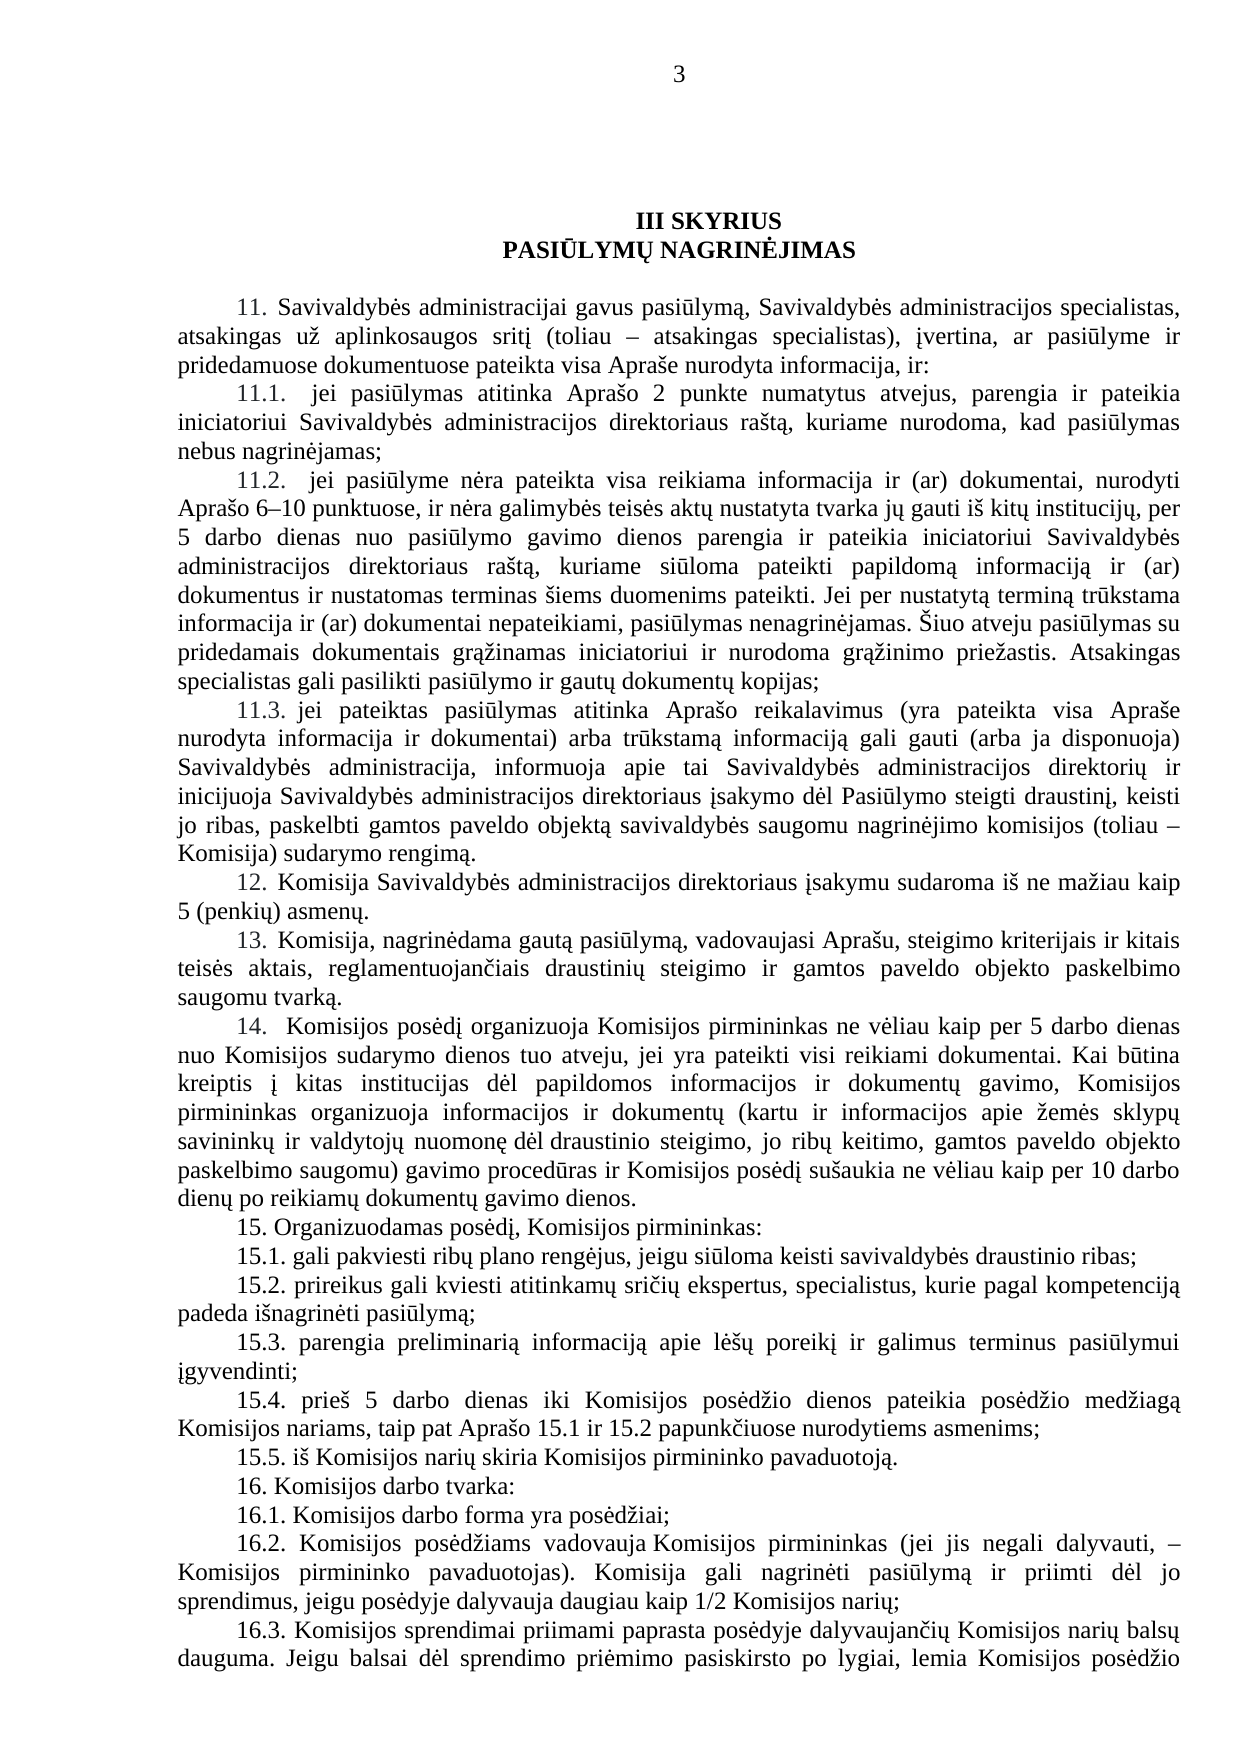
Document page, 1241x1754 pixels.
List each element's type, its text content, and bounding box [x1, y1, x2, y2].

text 13. Komisija, nagrinėdama gautą pasiūlymą, vadovaujasi Aprašu, steigimo kriterijais ir kitais teisės aktais, reglamentuojančiais draustinių steigimo ir gamtos paveldo objekto paskelbimo saugomu tvarką. [177, 925, 1181, 1011]
text 15.2. prireikus gali kviesti atitinkamų sričių ekspertus, specialistus, kurie pagal kompetenciją padeda išnagrinėti pasiūlymą; [177, 1270, 1181, 1327]
text 12. Komisija Savivaldybės administracijos direktoriaus įsakymu sudaroma iš ne mažiau kaip 5 (penkių) asmenų. [177, 867, 1181, 925]
text 15.3. parengia preliminarią informaciją apie lėšų poreikį ir galimus terminus pasiūlymui įgyvendinti; [177, 1327, 1181, 1385]
text 11.1. jei pasiūlymas atitinka Aprašo 2 punkte numatytus atvejus, parengia ir pateikia iniciatoriui Savivaldybės administracijos direktoriaus raštą, kuriame nurodoma, kad pasiūlymas nebus nagrinėjamas; [177, 378, 1181, 465]
text 15. Organizuodamas posėdį, Komisijos pirmininkas: [177, 1212, 1181, 1241]
text 14. Komisijos posėdį organizuoja Komisijos pirmininkas ne vėliau kaip per 5 darbo dienas nuo Komisijos sudarymo dienos tuo atveju, jei yra pateikti visi reikiami dokumentai. Kai būtina kreiptis į kitas institucijas dėl papildomos informacijos ir dokumentų gavimo, Komisijos pirmininkas organizuoja informacijos ir dokumentų (kartu ir informacijos apie žemės sklypų savininkų ir valdytojų nuomonę dėl draustinio steigimo, jo ribų keitimo, gamtos paveldo objekto paskelbimo saugomu) gavimo procedūras ir Komisijos posėdį sušaukia ne vėliau kaip per 10 darbo dienų po reikiamų dokumentų gavimo dienos. [177, 1011, 1181, 1212]
text III SKYRIUS [177, 206, 1181, 235]
text 11.3. jei pateiktas pasiūlymas atitinka Aprašo reikalavimus (yra pateikta visa Apraše nurodyta informacija ir dokumentai) arba trūkstamą informaciją gali gauti (arba ja disponuoja) Savivaldybės administracija, informuoja apie tai Savivaldybės administracijos direktorių ir inicijuoja Savivaldybės administracijos direktoriaus įsakymo dėl Pasiūlymo steigti draustinį, keisti jo ribas, paskelbti gamtos paveldo objektą savivaldybės saugomu nagrinėjimo komisijos (toliau – Komisija) sudarymo rengimą. [177, 695, 1181, 867]
text 15.4. prieš 5 darbo dienas iki Komisijos posėdžio dienos pateikia posėdžio medžiagą Komisijos nariams, taip pat Aprašo 15.1 ir 15.2 papunkčiuose nurodytiems asmenims; [177, 1385, 1181, 1442]
text 16. Komisijos darbo tvarka: [177, 1471, 1181, 1500]
text 11. Savivaldybės administracijai gavus pasiūlymą, Savivaldybės administracijos specialistas, atsakingas už aplinkosaugos sritį (toliau – atsakingas specialistas), įvertina, ar pasiūlyme ir pridedamuose dokumentuose pateikta visa Apraše nurodyta informacija, ir: [177, 292, 1181, 378]
text 15.5. iš Komisijos narių skiria Komisijos pirmininko pavaduotoją. [177, 1442, 1181, 1471]
text 15.1. gali pakviesti ribų plano rengėjus, jeigu siūloma keisti savivaldybės draustinio ribas; [177, 1241, 1181, 1270]
text 16.2. Komisijos posėdžiams vadovauja Komisijos pirmininkas (jei jis negali dalyvauti, – Komisijos pirmininko pavaduotojas). Komisija gali nagrinėti pasiūlymą ir priimti dėl jo sprendimus, jeigu posėdyje dalyvauja daugiau kaip 1/2 Komisijos narių; [177, 1528, 1181, 1615]
text 16.3. Komisijos sprendimai priimami paprasta posėdyje dalyvaujančių Komisijos narių balsų dauguma. Jeigu balsai dėl sprendimo priėmimo pasiskirsto po lygiai, lemia Komisijos posėdžio [177, 1615, 1181, 1672]
text PASIŪLYMŲ NAGRINĖJIMAS [177, 235, 1181, 263]
text 16.1. Komisijos darbo forma yra posėdžiai; [177, 1500, 1181, 1528]
text 11.2. jei pasiūlyme nėra pateikta visa reikiama informacija ir (ar) dokumentai, nurodyti Aprašo 6–10 punktuose, ir nėra galimybės teisės aktų nustatyta tvarka jų gauti iš kitų institucijų, per 5 darbo dienas nuo pasiūlymo gavimo dienos parengia ir pateikia iniciatoriui Savivaldybės administracijos direktoriaus raštą, kuriame siūloma pateikti papildomą informaciją ir (ar) dokumentus ir nustatomas terminas šiems duomenims pateikti. Jei per nustatytą terminą trūkstama informacija ir (ar) dokumentai nepateikiami, pasiūlymas nenagrinėjamas. Šiuo atveju pasiūlymas su pridedamais dokumentais grąžinamas iniciatoriui ir nurodoma grąžinimo priežastis. Atsakingas specialistas gali pasilikti pasiūlymo ir gautų dokumentų kopijas; [177, 465, 1181, 695]
